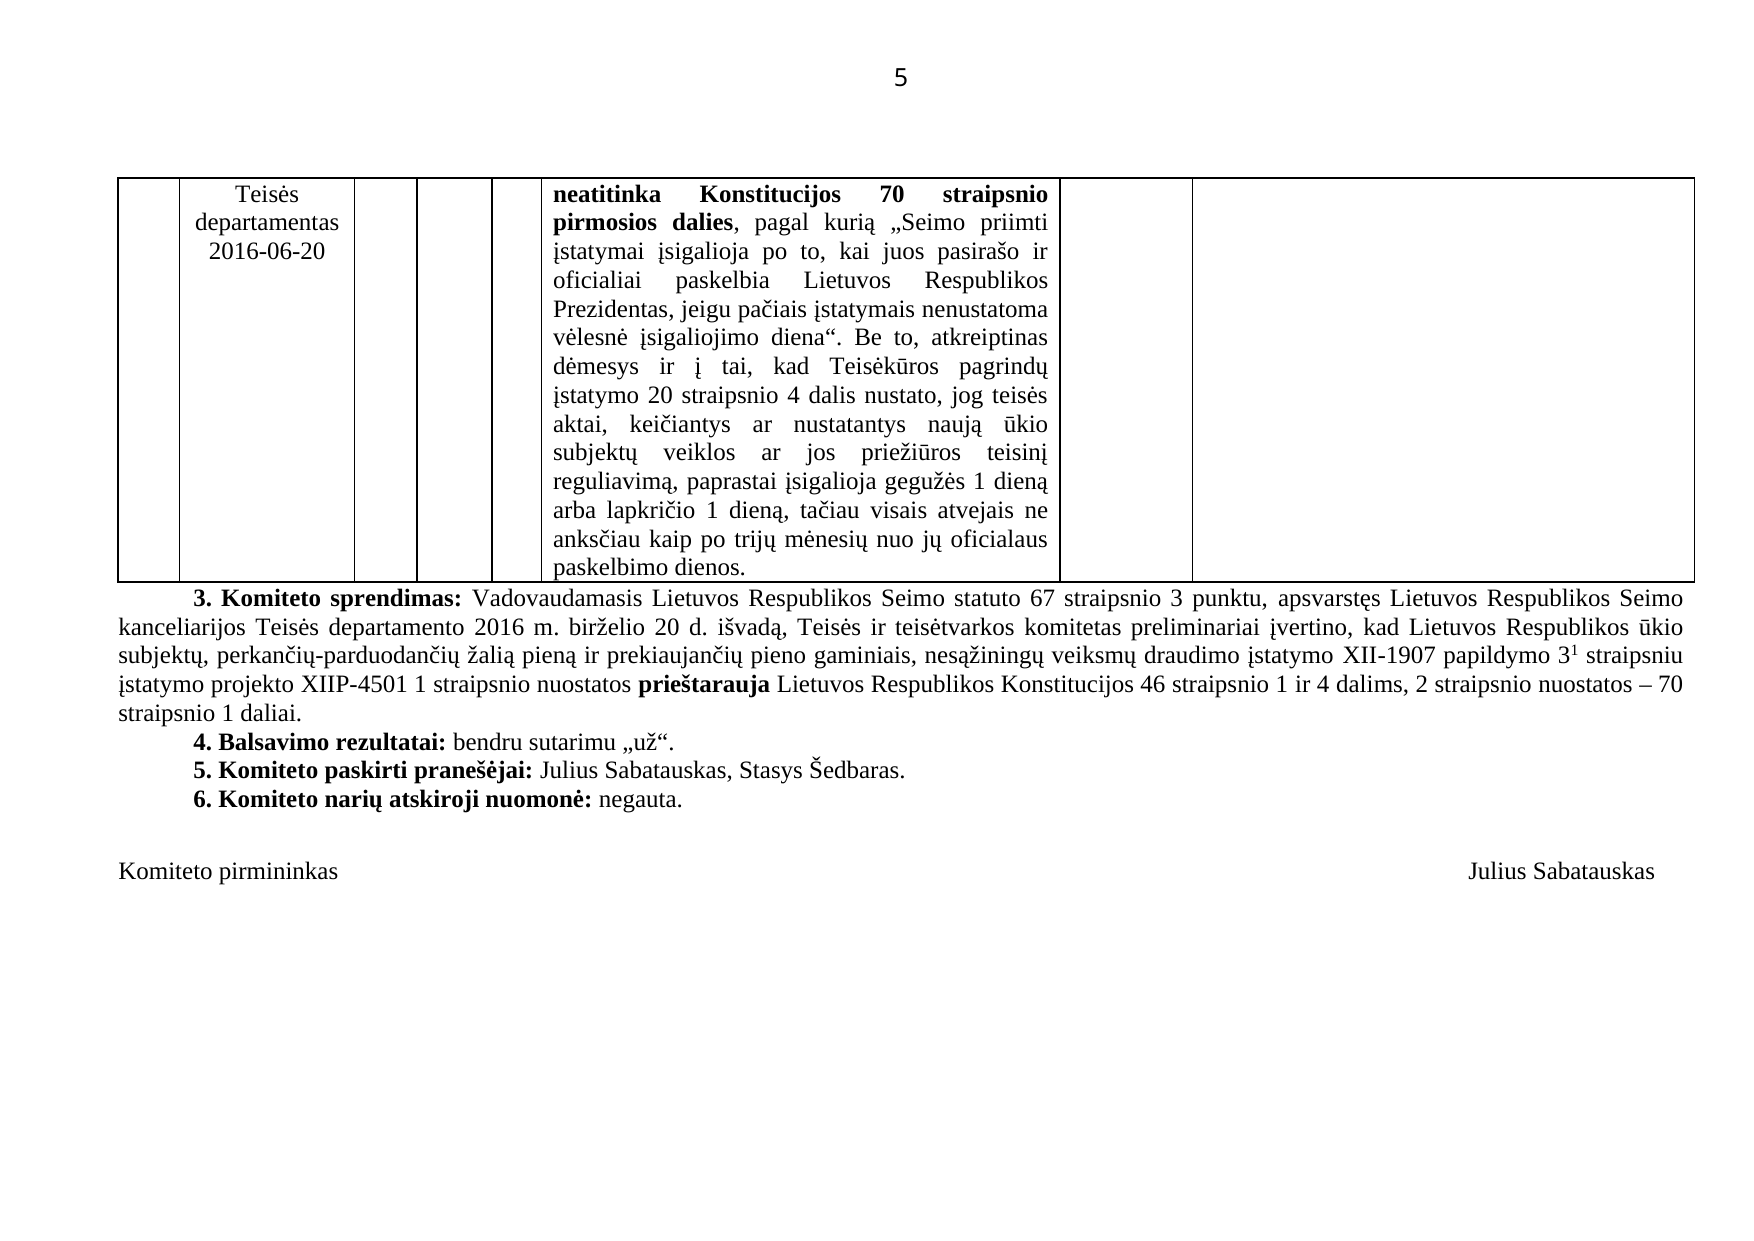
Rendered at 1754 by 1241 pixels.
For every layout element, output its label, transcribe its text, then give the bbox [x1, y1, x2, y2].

table_cell [119, 179, 179, 581]
table_cell [355, 179, 416, 581]
table_cell Teisės departamentas 2016-06-20 [180, 179, 354, 581]
table_cell [1061, 179, 1192, 581]
text 6. Komiteto narių atskiroji nuomonė: negauta. [118, 784, 1683, 813]
text Komiteto pirmininkas Julius Sabatauskas [118, 856, 1683, 885]
table_cell neatitinka Konstitucijos 70 straipsnio pirmosios dalies, pagal kurią „Seimo priimti įstatymai įsigalioja po to, kai juos pasirašo ir oficialiai paskelbia Lietuvos Respublikos Prezidentas, jeigu pačiais įstatymais nenustatoma vėlesnė įsigaliojimo diena“. Be to, atkreiptinas dėmesys ir į tai, kad Teisėkūros pagrindų įstatymo 20 straipsnio 4 dalis nustato, jog teisės aktai, keičiantys ar nustatantys naują ūkio subjektų veiklos ar jos priežiūros teisinį reguliavimą, paprastai įsigalioja gegužės 1 dieną arba lapkričio 1 dieną, tačiau visais atvejais ne anksčiau kaip po trijų mėnesių nuo jų oficialaus paskelbimo dienos. [542, 179, 1059, 581]
text 5. Komiteto paskirti pranešėjai: Julius Sabatauskas, Stasys Šedbaras. [118, 755, 1683, 784]
table_cell [1193, 179, 1694, 581]
text 3. Komiteto sprendimas: Vadovaudamasis Lietuvos Respublikos Seimo statuto 67 straipsnio 3 punktu, apsvarstęs Lietuvos Respublikos Seimo kanceliarijos Teisės departamento 2016 m. birželio 20 d. išvadą, Teisės ir teisėtvarkos komitetas preliminariai įvertino, kad Lietuvos Respublikos ūkio subjektų, perkančių-parduodančių žalią pieną ir prekiaujančių pieno gaminiais, nesąžiningų veiksmų draudimo įstatymo XII-1907 papildymo 31 straipsniu įstatymo projekto XIIP-4501 1 straipsnio nuostatos prieštarauja Lietuvos Respublikos Konstitucijos 46 straipsnio 1 ir 4 dalims, 2 straipsnio nuostatos – 70 straipsnio 1 daliai. [118, 583, 1683, 727]
text 4. Balsavimo rezultatai: bendru sutarimu „už“. [118, 727, 1683, 755]
table_cell [493, 179, 541, 581]
table_cell [418, 179, 491, 581]
